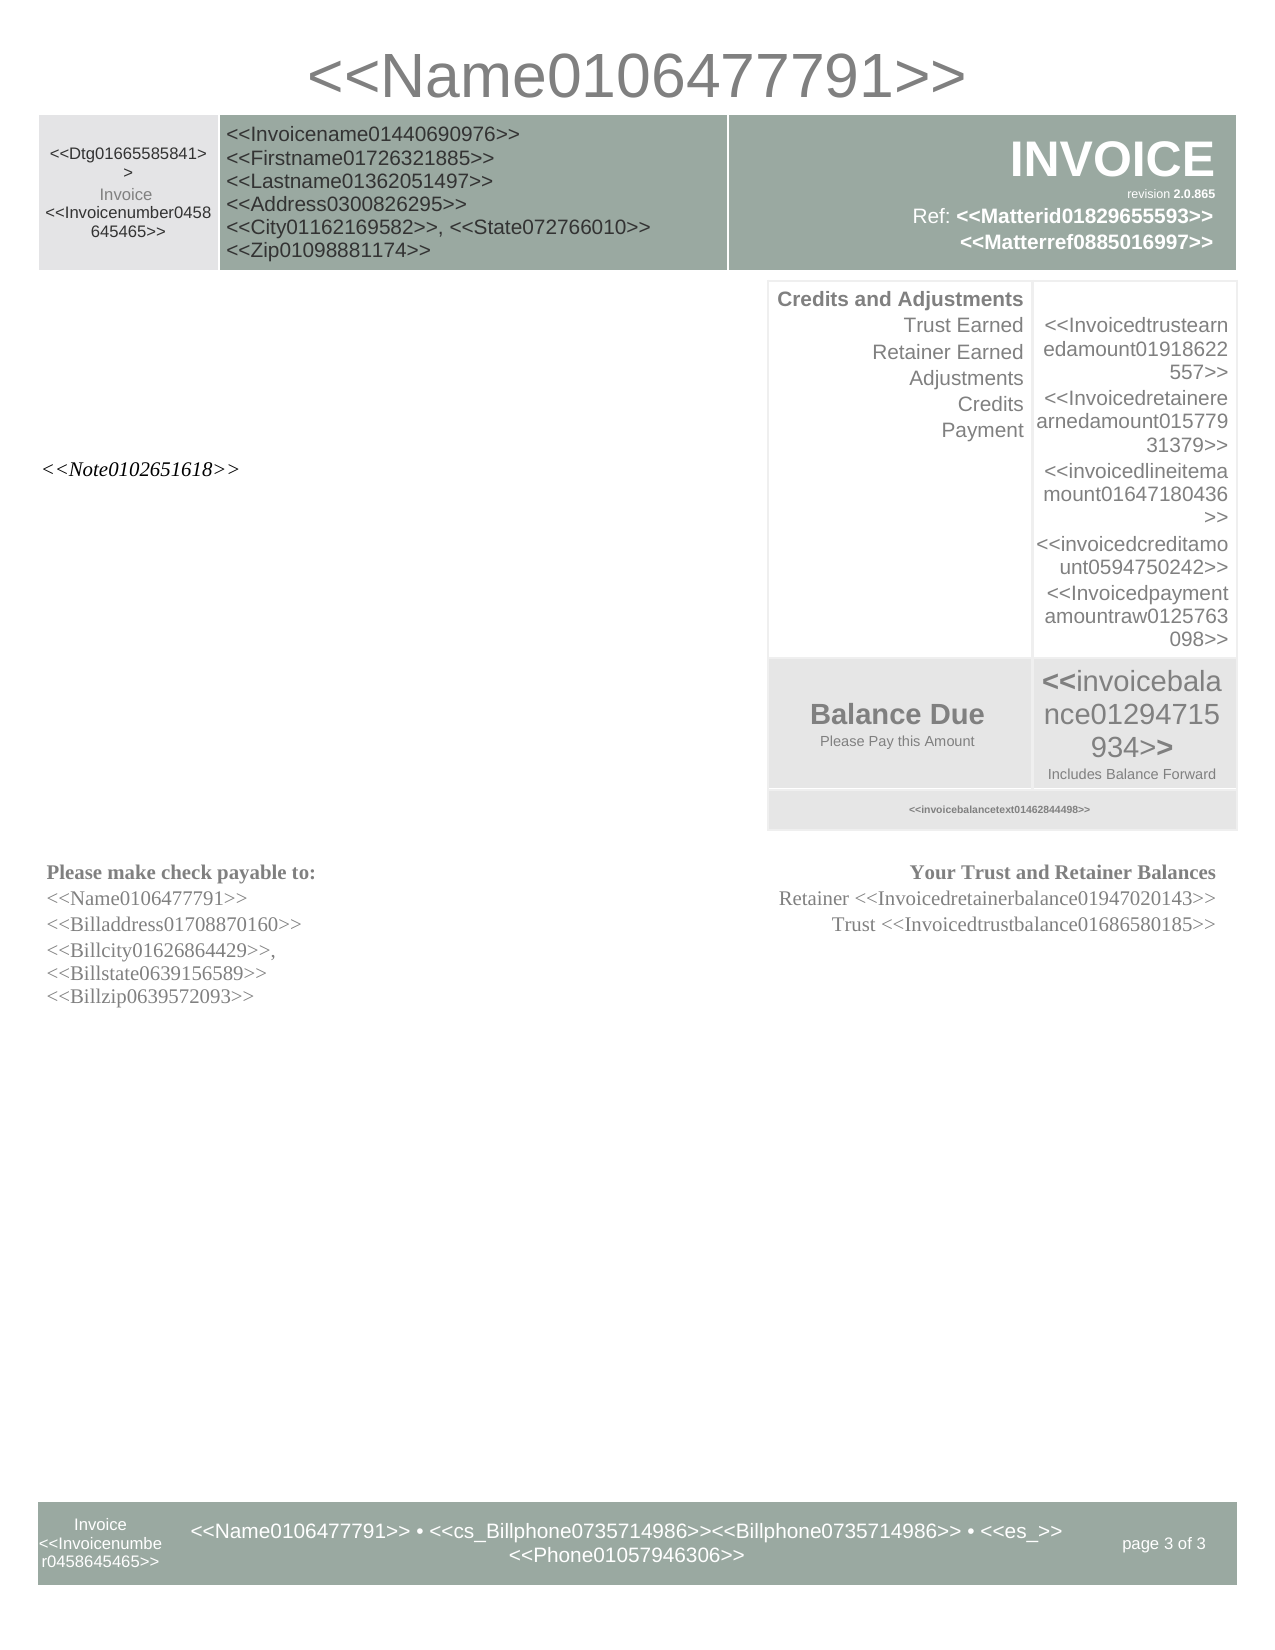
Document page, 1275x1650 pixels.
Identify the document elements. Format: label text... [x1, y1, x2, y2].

table_cell Credits and Adjustments Trust Earned Retainer Earned Adjustments Credits Payment [769, 282, 1031, 657]
table_header Your Trust and Retainer Balances Retainer <<Invoicedretainerbalance01947020143>> Trust <<Invoicedtrustbalance01686580185>> [484, 855, 1225, 1014]
table_header Please make check payable to: <<Name0106477791>> <<Billaddress01708870160>> <<Billcity01626864429>>, <<Billstate0639156589>> <<Billzip0639572093>> [38, 855, 484, 1014]
table_cell [38, 657, 767, 788]
table_cell [38, 789, 767, 829]
table_cell Balance Due Please Pay this Amount [769, 659, 1031, 788]
table_cell <<Note0102651618>> [38, 280, 767, 657]
table_cell <<invoicebalancetext01462844498>> [769, 791, 1236, 829]
table_cell <<invoicebalance01294715934>> Includes Balance Forward [1034, 659, 1236, 788]
table_cell <<Invoicedtrustearnedamount01918622557>> <<Invoicedretainerearnedamount01577931379>> <<invoicedlineitemamount01647180436>> <<invoicedcreditamount0594750242>> <<Invoicedpaymentamountraw0125763098>> [1034, 282, 1236, 657]
